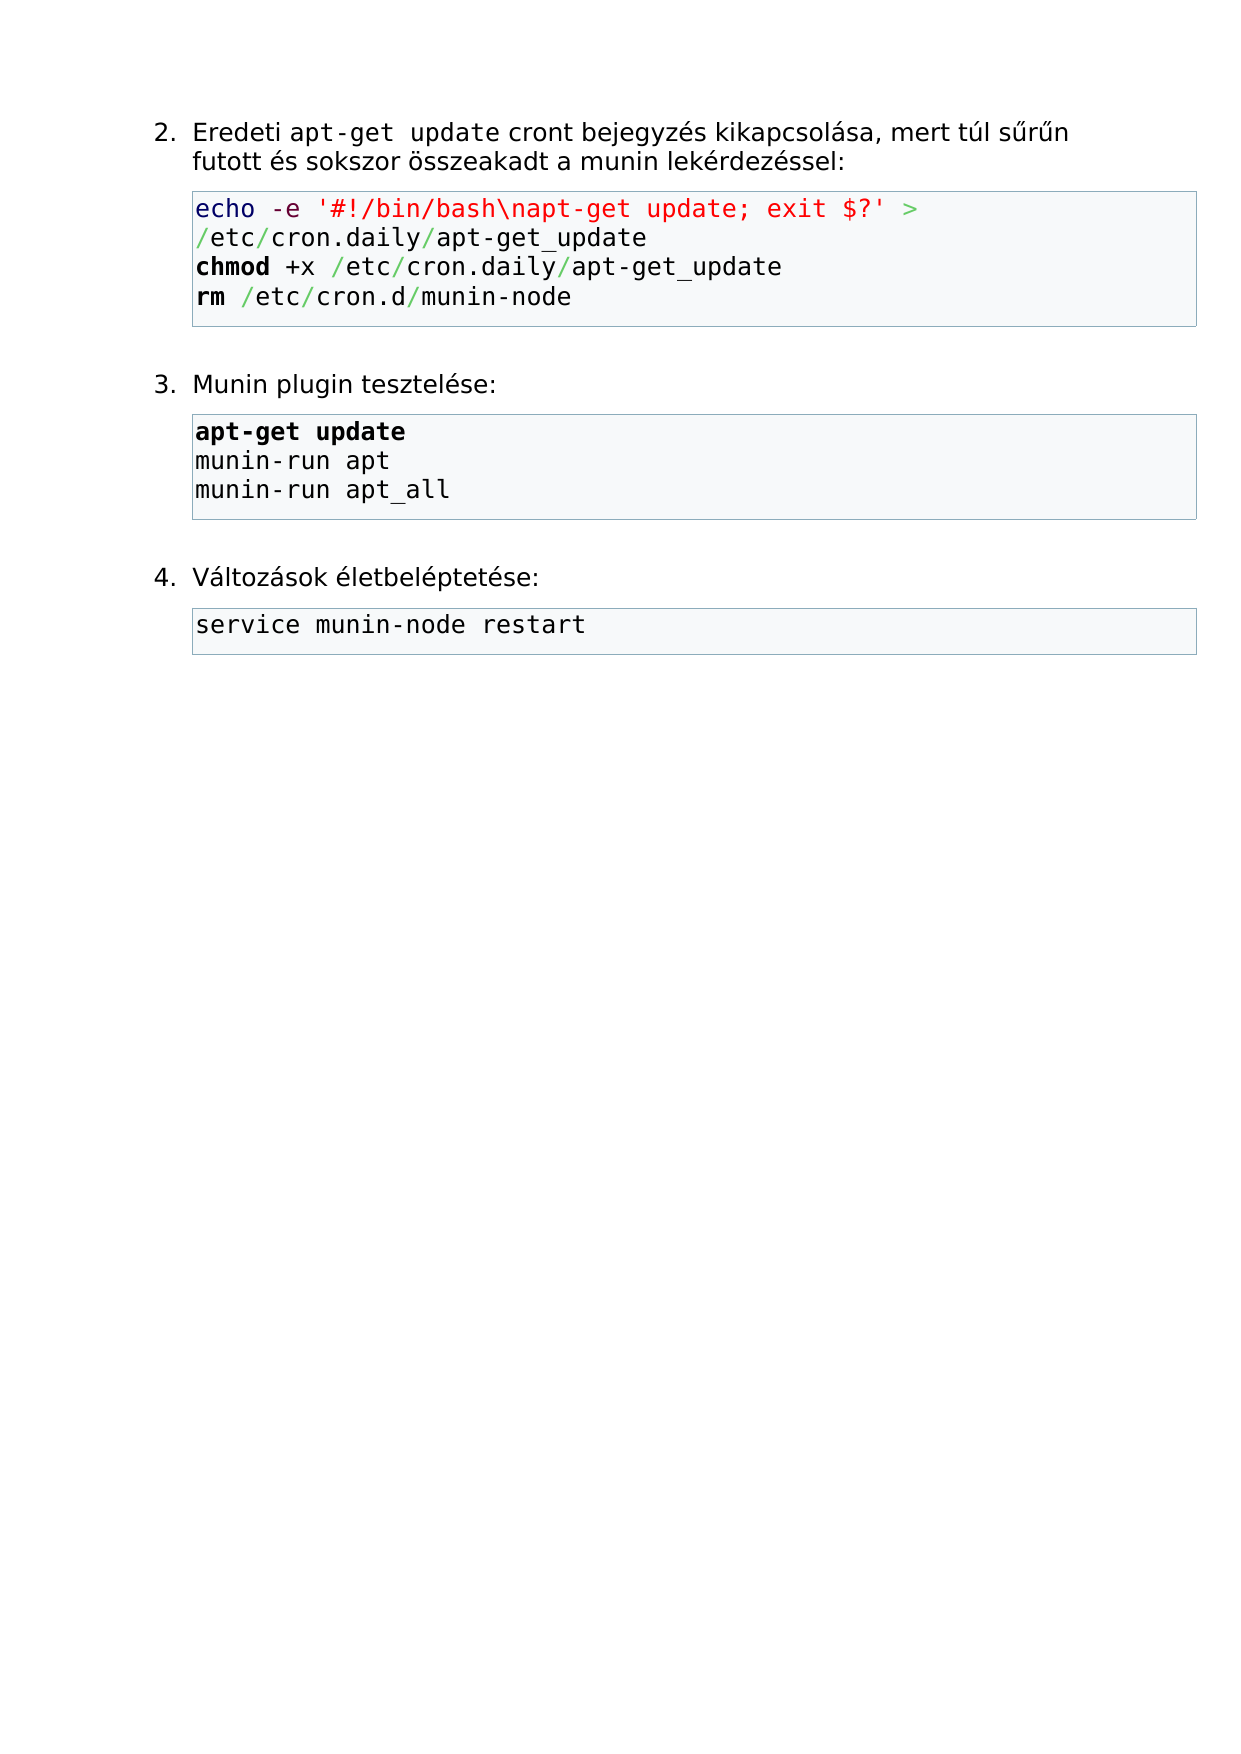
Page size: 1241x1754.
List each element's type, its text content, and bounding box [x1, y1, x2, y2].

list Munin plugin tesztelése: [177, 370, 1122, 399]
list Eredeti apt-get update cront bejegyzés kikapcsolása, mert túl sűrűn futott és sokszor összeakadt a munin lekérdezéssel: [177, 118, 1122, 176]
table_header echo -e '#!/bin/bash\napt-get update; exit $?' > /etc/cron.daily/apt-get_update chmod +x /etc/cron.daily/apt-get_update rm /etc/cron.d/munin-node [193, 192, 1196, 326]
list Változások életbeléptetése: [177, 563, 1122, 593]
table_header service munin-node restart [193, 609, 1196, 654]
table_header apt-get update munin-run apt munin-run apt_all [193, 415, 1196, 519]
